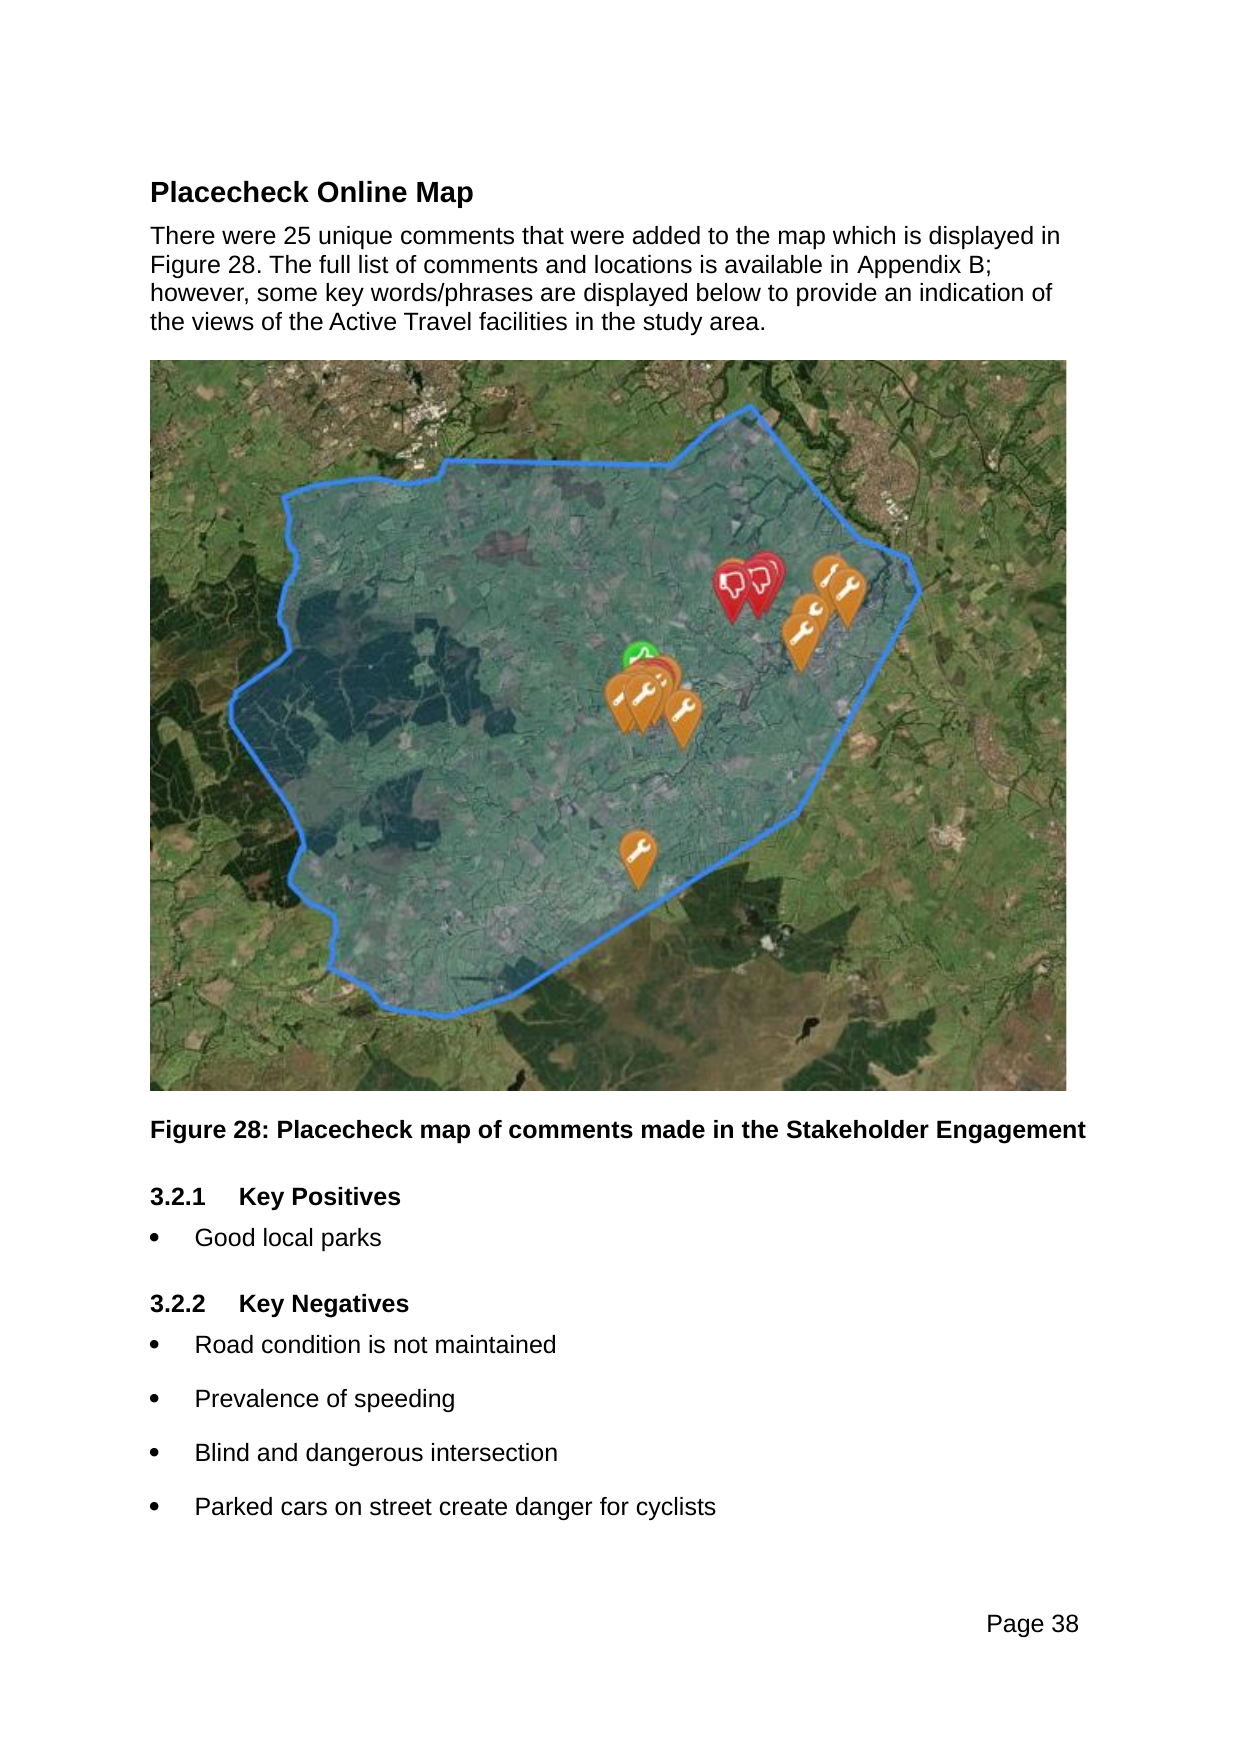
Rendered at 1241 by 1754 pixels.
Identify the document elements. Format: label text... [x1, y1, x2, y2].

subtitle Key Positives [150, 1182, 1090, 1210]
subtitle Key Negatives [150, 1289, 1090, 1318]
text Figure 28: Placecheck map of comments made in the Stakeholder Engagement [150, 1115, 1090, 1144]
subtitle Placecheck Online Map [150, 175, 1090, 208]
text There were 25 unique comments that were added to the map which is displayed in Figure 28. The full list of comments and locations is available in Appendix B; however, some key words/phrases are displayed below to provide an indication of the views of the Active Travel facilities in the study area. [150, 221, 1090, 336]
list Blind and dangerous intersection [150, 1438, 1090, 1467]
list Prevalence of speeding [150, 1384, 1090, 1413]
list Road condition is not maintained [150, 1331, 1090, 1359]
list Good local parks [150, 1223, 1090, 1252]
list Parked cars on street create danger for cyclists [150, 1492, 1090, 1521]
